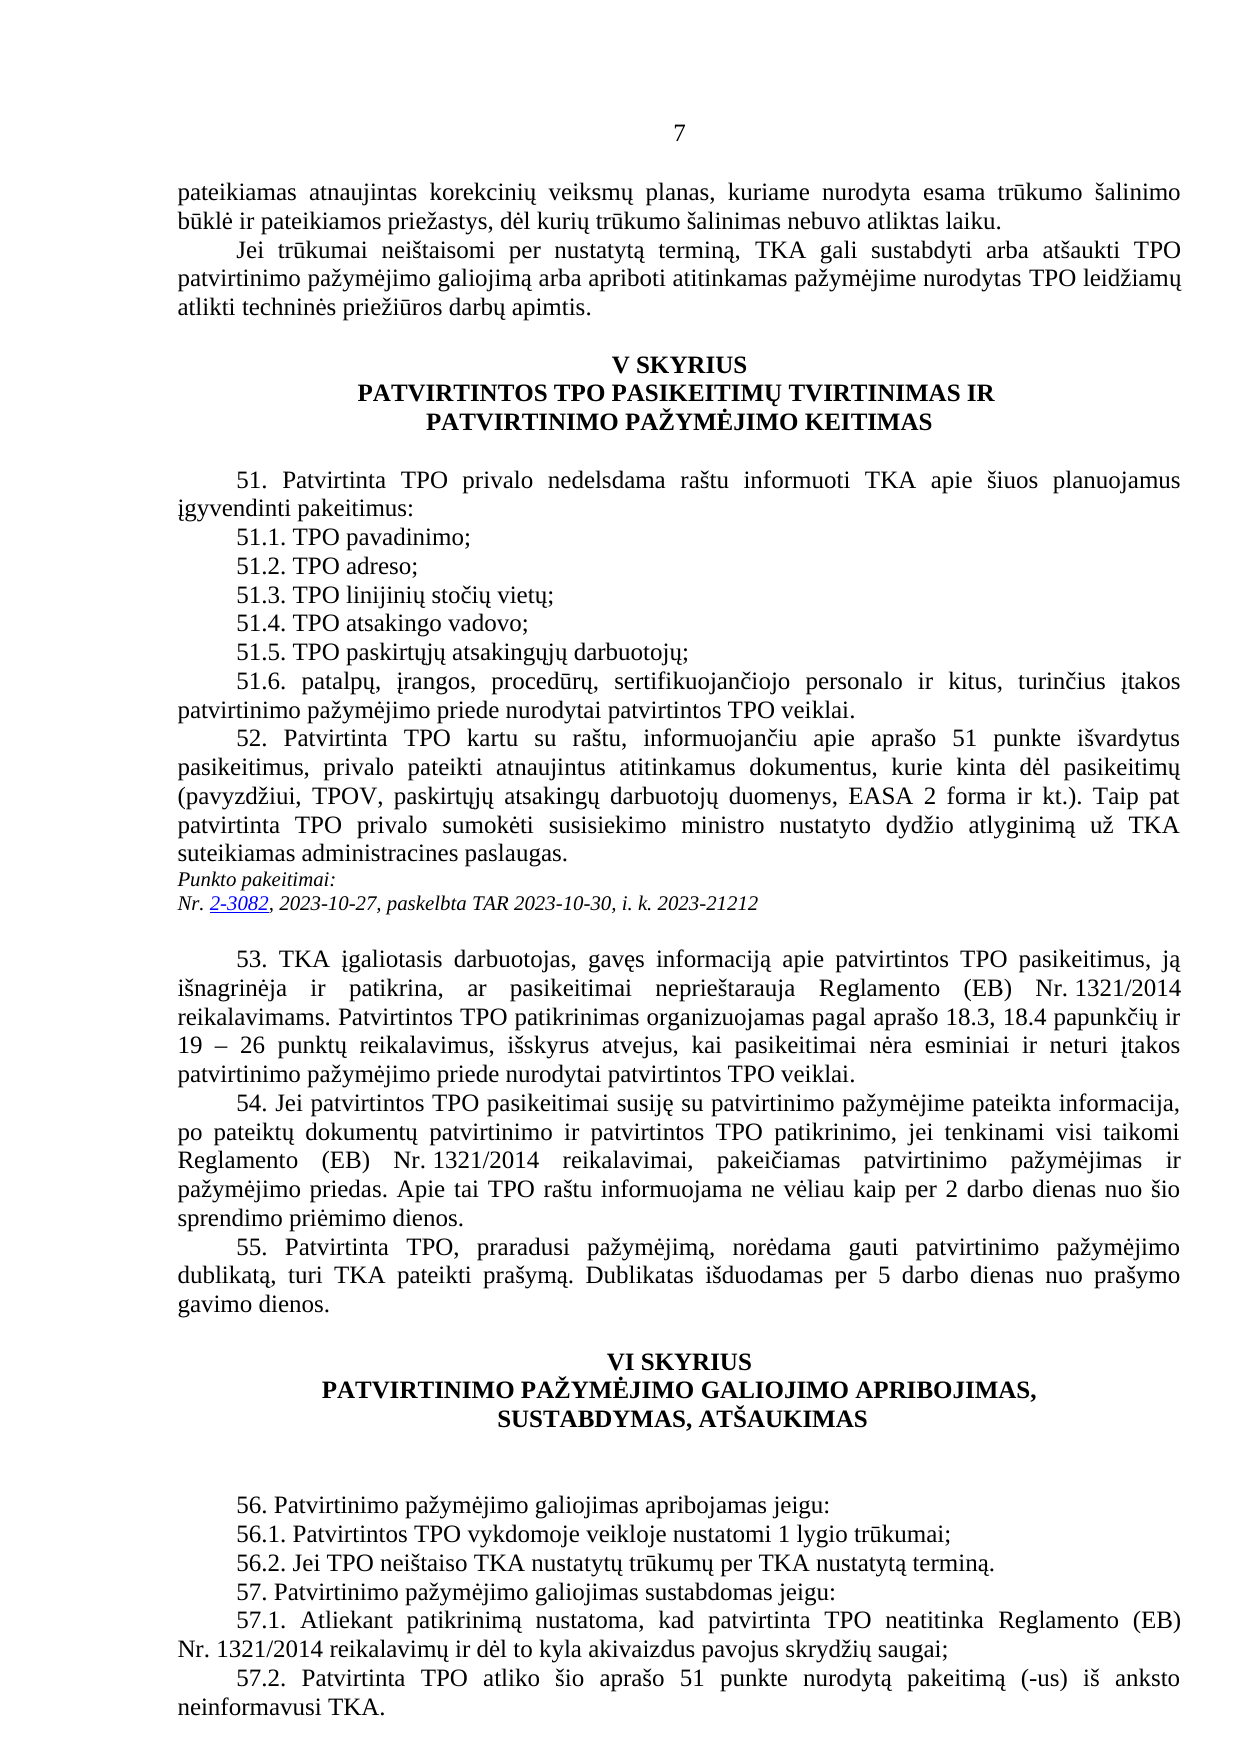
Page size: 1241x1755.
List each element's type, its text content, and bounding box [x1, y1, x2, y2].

text 51.2. TPO adreso; [177, 551, 1181, 580]
text V SKYRIUS [177, 350, 1181, 378]
text pateikiamas atnaujintas korekcinių veiksmų planas, kuriame nurodyta esama trūkumo šalinimo būklė ir pateikiamos priežastys, dėl kurių trūkumo šalinimas nebuvo atliktas laiku. [177, 177, 1181, 235]
text 57.2. Patvirtinta TPO atliko šio aprašo 51 punkte nurodytą pakeitimą (-us) iš anksto neinformavusi TKA. [177, 1663, 1181, 1720]
text 51.1. TPO pavadinimo; [177, 522, 1181, 551]
text 56.1. Patvirtintos TPO vykdomoje veikloje nustatomi 1 lygio trūkumai; [177, 1519, 1181, 1548]
text 51.3. TPO linijinių stočių vietų; [177, 580, 1181, 608]
text Patvirtinimo pažymėjimo GALIOJIMO APRIBOJIMAS, [177, 1375, 1181, 1404]
text PATVIRTINIMO PAŽYMĖJIMO KEITIMAS [177, 407, 1181, 436]
text 51.6. patalpų, įrangos, procedūrų, sertifikuojančiojo personalo ir kitus, turinčius įtakos patvirtinimo pažymėjimo priede nurodytai patvirtintos TPO veiklai. [177, 666, 1181, 723]
text 55. Patvirtinta TPO, praradusi pažymėjimą, norėdama gauti patvirtinimo pažymėjimo dublikatą, turi TKA pateikti prašymą. Dublikatas išduodamas per 5 darbo dienas nuo prašymo gavimo dienos. [177, 1232, 1181, 1318]
text 56. Patvirtinimo pažymėjimo galiojimas apribojamas jeigu: [177, 1490, 1181, 1519]
text 52. Patvirtinta TPO kartu su raštu, informuojančiu apie aprašo 51 punkte išvardytus pasikeitimus, privalo pateikti atnaujintus atitinkamus dokumentus, kurie kinta dėl pasikeitimų (pavyzdžiui, TPOV, paskirtųjų atsakingų darbuotojų duomenys, EASA 2 forma ir kt.). Taip pat patvirtinta TPO privalo sumokėti susisiekimo ministro nustatyto dydžio atlyginimą už TKA suteikiamas administracines paslaugas. [177, 723, 1181, 867]
text Nr. 2-3082, 2023-10-27, paskelbta TAR 2023-10-30, i. k. 2023-21212 [177, 891, 1181, 915]
text SUSTABDYMAS, ATŠAUKIMAS [177, 1404, 1181, 1433]
text 51. Patvirtinta TPO privalo nedelsdama raštu informuoti TKA apie šiuos planuojamus įgyvendinti pakeitimus: [177, 465, 1181, 522]
text 57.1. Atliekant patikrinimą nustatoma, kad patvirtinta TPO neatitinka Reglamento (EB) Nr. 1321/2014 reikalavimų ir dėl to kyla akivaizdus pavojus skrydžių saugai; [177, 1605, 1181, 1663]
text Punkto pakeitimai: [177, 867, 1181, 891]
text 54. Jei patvirtintos TPO pasikeitimai susiję su patvirtinimo pažymėjime pateikta informacija, po pateiktų dokumentų patvirtinimo ir patvirtintos TPO patikrinimo, jei tenkinami visi taikomi Reglamento (EB) Nr. 1321/2014 reikalavimai, pakeičiamas patvirtinimo pažymėjimas ir pažymėjimo priedas. Apie tai TPO raštu informuojama ne vėliau kaip per 2 darbo dienas nuo šio sprendimo priėmimo dienos. [177, 1088, 1181, 1232]
text 51.4. TPO atsakingo vadovo; [177, 608, 1181, 637]
text 51.5. TPO paskirtųjų atsakingųjų darbuotojų; [177, 637, 1181, 666]
text Jei trūkumai neištaisomi per nustatytą terminą, TKA gali sustabdyti arba atšaukti TPO patvirtinimo pažymėjimo galiojimą arba apriboti atitinkamas pažymėjime nurodytas TPO leidžiamų atlikti techninės priežiūros darbų apimtis. [177, 235, 1181, 321]
text 53. TKA įgaliotasis darbuotojas, gavęs informaciją apie patvirtintos TPO pasikeitimus, ją išnagrinėja ir patikrina, ar pasikeitimai neprieštarauja Reglamento (EB) Nr. 1321/2014 reikalavimams. Patvirtintos TPO patikrinimas organizuojamas pagal aprašo 18.3, 18.4 papunkčių ir 19 – 26 punktų reikalavimus, išskyrus atvejus, kai pasikeitimai nėra esminiai ir neturi įtakos patvirtinimo pažymėjimo priede nurodytai patvirtintos TPO veiklai. [177, 944, 1181, 1088]
text VI SKYRIUS [177, 1347, 1181, 1375]
text 57. Patvirtinimo pažymėjimo galiojimas sustabdomas jeigu: [177, 1577, 1181, 1605]
text PATVIRTINTOS TPO PASIKEITIMŲ TVIRTINIMAS ir [177, 378, 1181, 407]
text 56.2. Jei TPO neištaiso TKA nustatytų trūkumų per TKA nustatytą terminą. [177, 1548, 1181, 1577]
